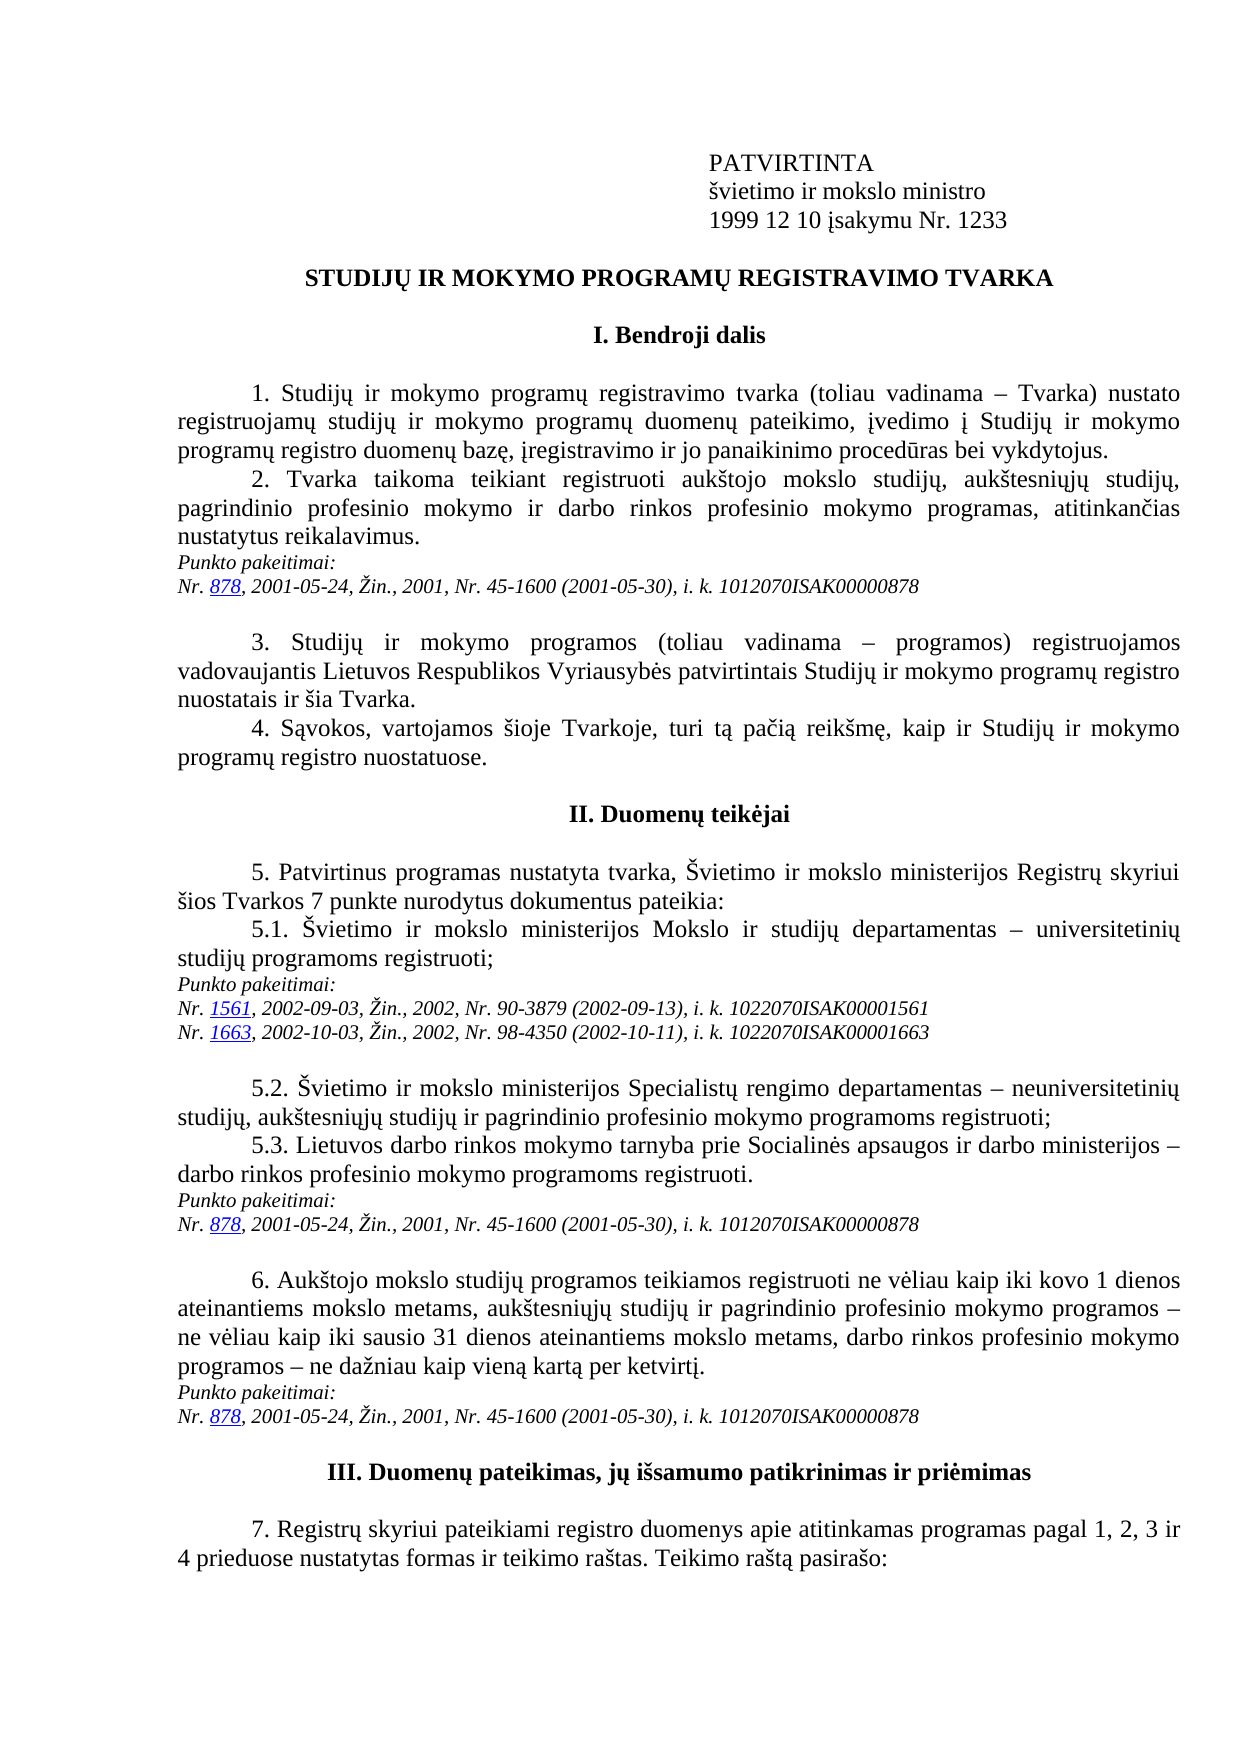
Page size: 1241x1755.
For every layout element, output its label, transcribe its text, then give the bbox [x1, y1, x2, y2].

text III. Duomenų pateikimas, jų išsamumo patikrinimas ir priėmimas [177, 1457, 1181, 1485]
text Nr. 878, 2001-05-24, Žin., 2001, Nr. 45-1600 (2001-05-30), i. k. 1012070ISAK00000878 [177, 1404, 1181, 1428]
text 7. Registrų skyriui pateikiami registro duomenys apie atitinkamas programas pagal 1, 2, 3 ir 4 prieduose nustatytas formas ir teikimo raštas. Teikimo raštą pasirašo: [177, 1514, 1181, 1572]
text švietimo ir mokslo ministro [177, 176, 1181, 205]
text II. Duomenų teikėjai [177, 799, 1181, 828]
text 1999 12 10 įsakymu Nr. 1233 [177, 205, 1181, 234]
text 1. Studijų ir mokymo programų registravimo tvarka (toliau vadinama – Tvarka) nustato registruojamų studijų ir mokymo programų duomenų pateikimo, įvedimo į Studijų ir mokymo programų registro duomenų bazę, įregistravimo ir jo panaikinimo procedūras bei vykdytojus. [177, 378, 1181, 464]
text Nr. 1561, 2002-09-03, Žin., 2002, Nr. 90-3879 (2002-09-13), i. k. 1022070ISAK00001561 [177, 996, 1181, 1020]
text Punkto pakeitimai: [177, 1188, 1181, 1212]
text Punkto pakeitimai: [177, 550, 1181, 574]
text Nr. 878, 2001-05-24, Žin., 2001, Nr. 45-1600 (2001-05-30), i. k. 1012070ISAK00000878 [177, 1212, 1181, 1236]
text 6. Aukštojo mokslo studijų programos teikiamos registruoti ne vėliau kaip iki kovo 1 dienos ateinantiems mokslo metams, aukštesniųjų studijų ir pagrindinio profesinio mokymo programos – ne vėliau kaip iki sausio 31 dienos ateinantiems mokslo metams, darbo rinkos profesinio mokymo programos – ne dažniau kaip vieną kartą per ketvirtį. [177, 1265, 1181, 1380]
text 5.3. Lietuvos darbo rinkos mokymo tarnyba prie Socialinės apsaugos ir darbo ministerijos – darbo rinkos profesinio mokymo programoms registruoti. [177, 1130, 1181, 1188]
text 3. Studijų ir mokymo programos (toliau vadinama – programos) registruojamos vadovaujantis Lietuvos Respublikos Vyriausybės patvirtintais Studijų ir mokymo programų registro nuostatais ir šia Tvarka. [177, 627, 1181, 713]
text Punkto pakeitimai: [177, 972, 1181, 996]
text Nr. 878, 2001-05-24, Žin., 2001, Nr. 45-1600 (2001-05-30), i. k. 1012070ISAK00000878 [177, 574, 1181, 598]
text STUDIJŲ IR MOKYMO PROGRAMŲ REGISTRAVIMO TVARKA [177, 263, 1181, 291]
text Nr. 1663, 2002-10-03, Žin., 2002, Nr. 98-4350 (2002-10-11), i. k. 1022070ISAK00001663 [177, 1020, 1181, 1044]
text Punkto pakeitimai: [177, 1380, 1181, 1404]
text 2. Tvarka taikoma teikiant registruoti aukštojo mokslo studijų, aukštesniųjų studijų, pagrindinio profesinio mokymo ir darbo rinkos profesinio mokymo programas, atitinkančias nustatytus reikalavimus. [177, 464, 1181, 550]
text I. Bendroji dalis [177, 320, 1181, 349]
text 5.2. Švietimo ir mokslo ministerijos Specialistų rengimo departamentas – neuniversitetinių studijų, aukštesniųjų studijų ir pagrindinio profesinio mokymo programoms registruoti; [177, 1073, 1181, 1130]
text 4. Sąvokos, vartojamos šioje Tvarkoje, turi tą pačią reikšmę, kaip ir Studijų ir mokymo programų registro nuostatuose. [177, 713, 1181, 771]
text 5. Patvirtinus programas nustatyta tvarka, Švietimo ir mokslo ministerijos Registrų skyriui šios Tvarkos 7 punkte nurodytus dokumentus pateikia: [177, 857, 1181, 914]
text PATVIRTINTA [177, 148, 1181, 176]
text 5.1. Švietimo ir mokslo ministerijos Mokslo ir studijų departamentas – universitetinių studijų programoms registruoti; [177, 914, 1181, 972]
